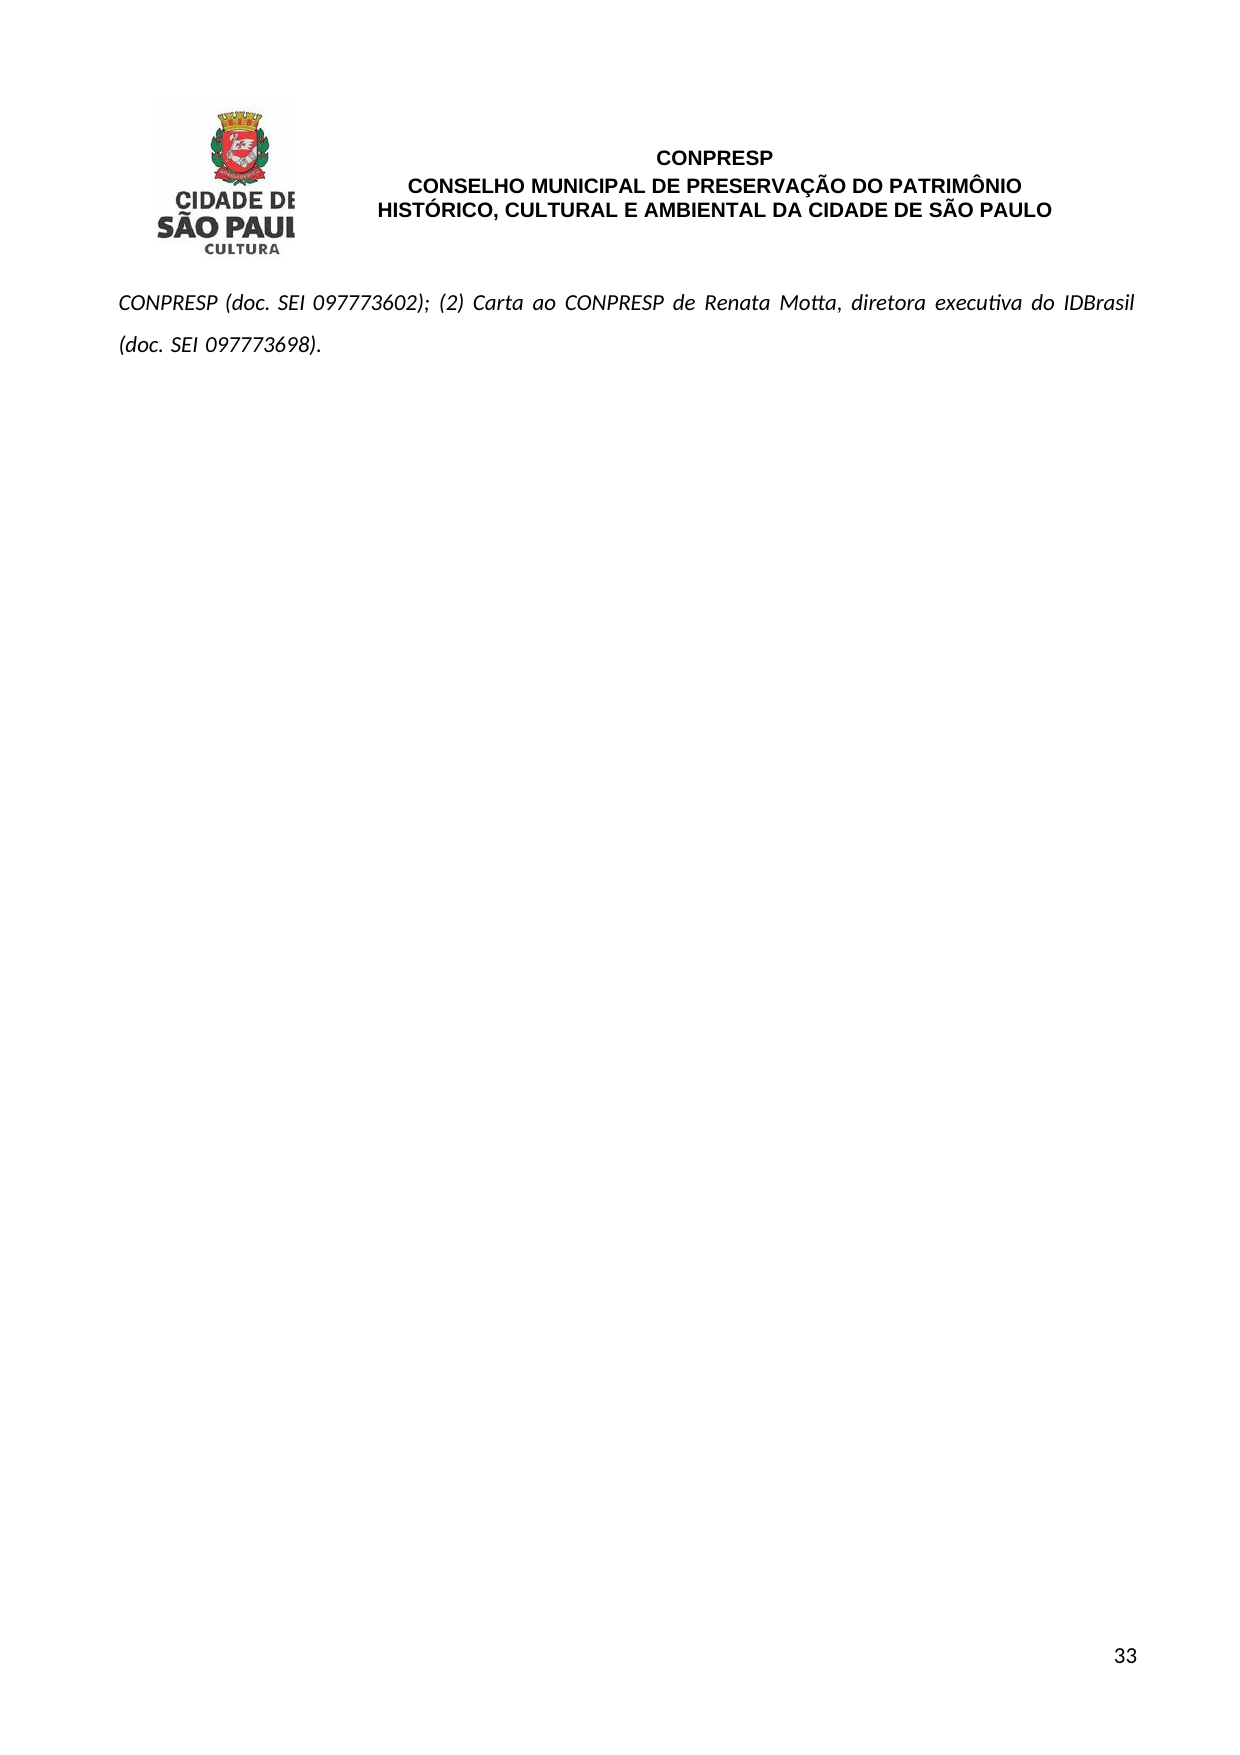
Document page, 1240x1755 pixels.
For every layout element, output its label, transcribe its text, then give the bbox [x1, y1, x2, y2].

text CONPRESP (doc. SEI 097773602); (2) Carta ao CONPRESP de Renata Motta, diretora executiva do IDBrasil (doc. SEI 097773698). [118, 288, 1135, 358]
